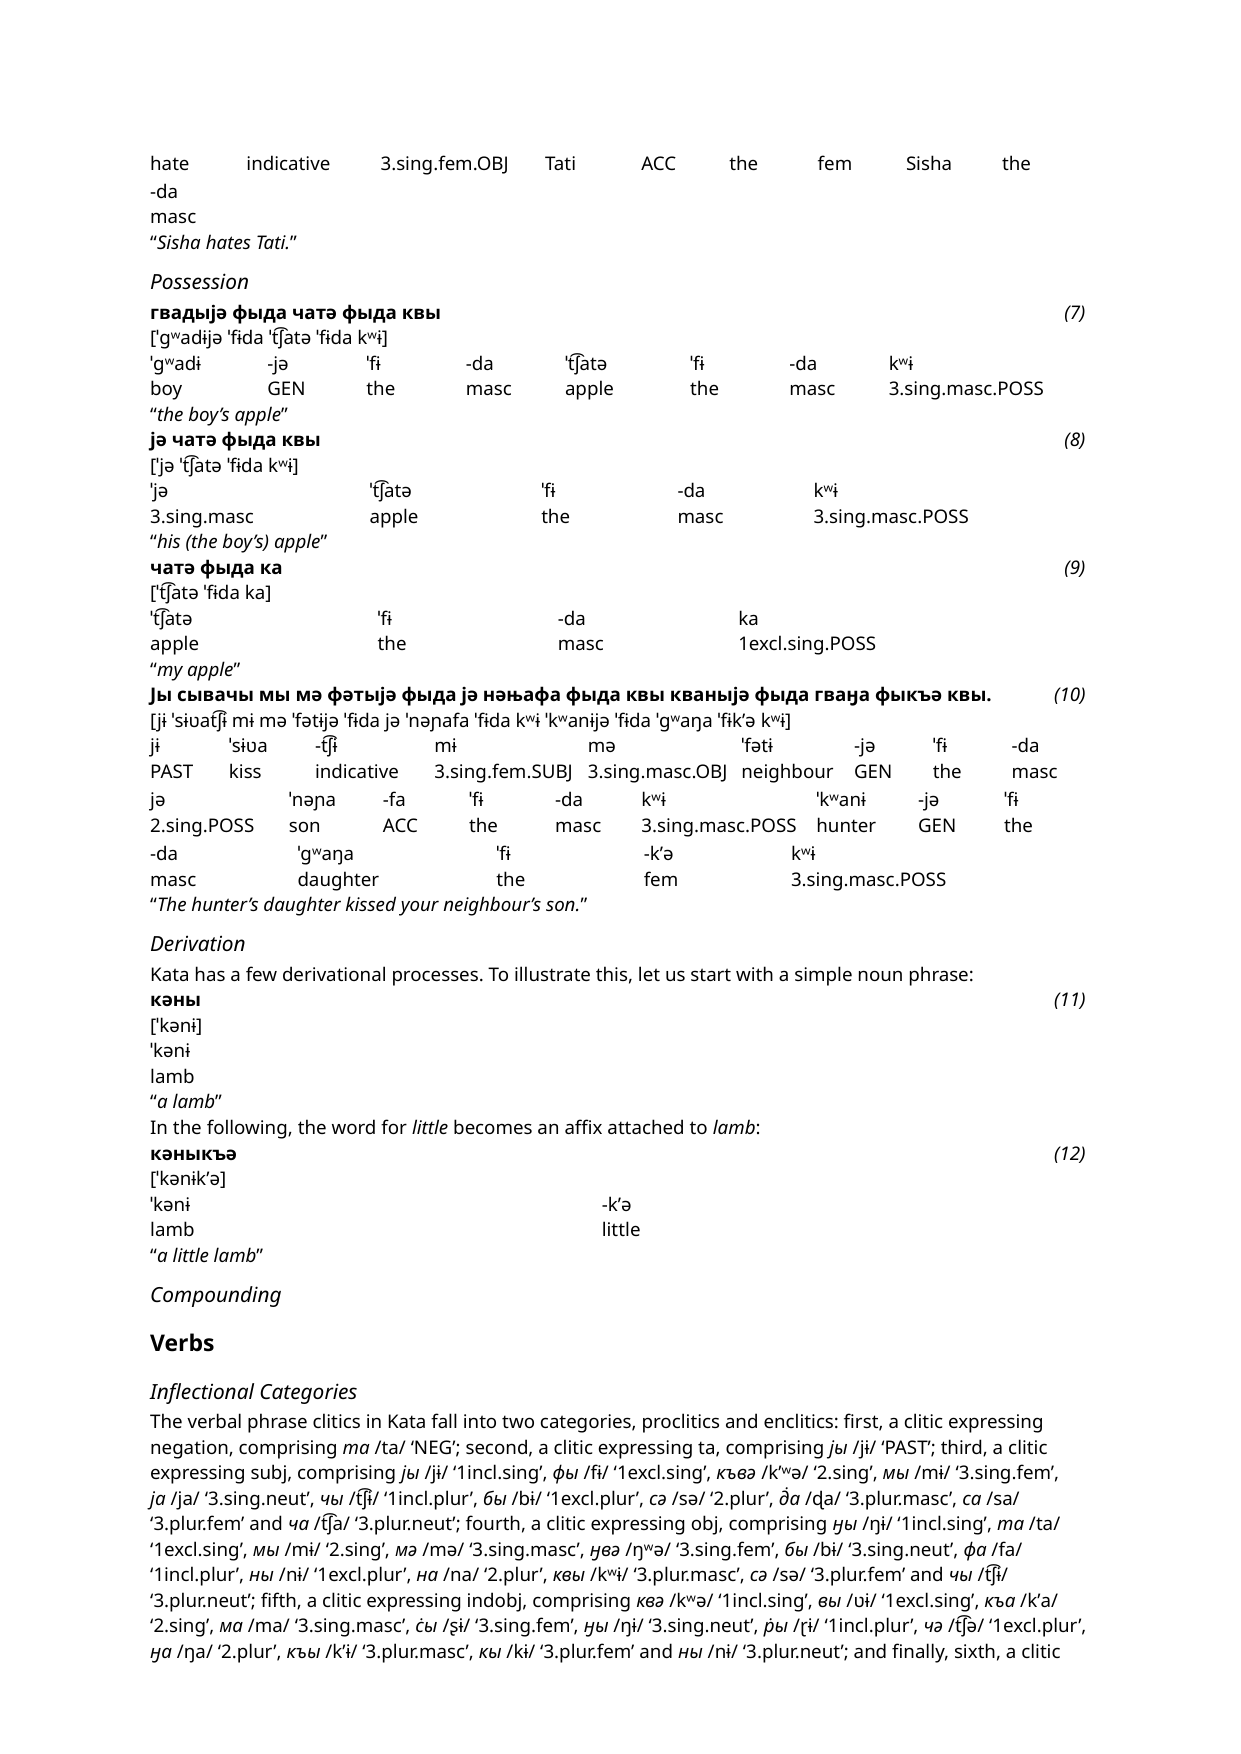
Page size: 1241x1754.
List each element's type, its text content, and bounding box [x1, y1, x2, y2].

subtitle Possession [150, 267, 1090, 296]
text “my apple” [150, 656, 1090, 682]
table_cell the [469, 812, 555, 838]
table_header ˈkənɨ [150, 1191, 602, 1216]
text “Sisha hates Tati.” [150, 229, 1090, 255]
table_header kʷɨ [889, 350, 1090, 376]
table_header ˈfɨ [469, 787, 555, 812]
table_header mə [588, 733, 741, 758]
table_cell indicative [315, 758, 434, 784]
table_cell daughter [297, 866, 496, 892]
table_header ˈkʷanɨ [816, 787, 918, 812]
table_cell the [729, 150, 817, 176]
table_cell 3.sing.masc.OBJ [588, 758, 741, 784]
text [ˈkənɨkʼə] [150, 1165, 1090, 1191]
text The verbal phrase clitics in Kata fall into two categories, proclitics and enclitics: first, a clitic expressing negation, comprising та /ta/ ‘NEG’; second, a clitic expressing ta, comprising јы /jɨ/ ‘PAST’; third, a clitic expressing subj, comprising јы /jɨ/ ‘1incl.sing’, фы /fɨ/ ‘1excl.sing’, къвə /kʼʷə/ ‘2.sing’, мы /mɨ/ ‘3.sing.fem’, ја /ja/ ‘3.sing.neut’, чы /t͡ʃɨ/ ‘1incl.plur’, бы /bɨ/ ‘1excl.plur’, сə /sə/ ‘2.plur’, д̇а /ɖa/ ‘3.plur.masc’, са /sa/ ‘3.plur.fem’ and ча /t͡ʃa/ ‘3.plur.neut’; fourth, a clitic expressing obj, comprising ӈы /ŋɨ/ ‘1incl.sing’, та /ta/ ‘1excl.sing’, мы /mɨ/ ‘2.sing’, мə /mə/ ‘3.sing.masc’, ӈвə /ŋʷə/ ‘3.sing.fem’, бы /bɨ/ ‘3.sing.neut’, фа /fa/ ‘1incl.plur’, ны /nɨ/ ‘1excl.plur’, на /na/ ‘2.plur’, квы /kʷɨ/ ‘3.plur.masc’, сə /sə/ ‘3.plur.fem’ and чы /t͡ʃɨ/ ‘3.plur.neut’; fifth, a clitic expressing indobj, comprising квə /kʷə/ ‘1incl.sing’, вы /ʋɨ/ ‘1excl.sing’, къа /kʼa/ ‘2.sing’, ма /ma/ ‘3.sing.masc’, с̇ы /ʂɨ/ ‘3.sing.fem’, ӈы /ŋɨ/ ‘3.sing.neut’, р̇ы /ɽɨ/ ‘1incl.plur’, чə /t͡ʃə/ ‘1excl.plur’, ӈа /ŋa/ ‘2.plur’, къы /kʼɨ/ ‘3.plur.masc’, кы /kɨ/ ‘3.plur.fem’ and ны /nɨ/ ‘3.plur.neut’; and finally, sixth, a clitic [150, 1409, 1090, 1664]
subtitle Inflectional Categories [150, 1377, 1090, 1406]
table_cell GEN [918, 812, 1004, 838]
table_cell lamb [150, 1216, 602, 1242]
table_cell the [378, 631, 558, 656]
table_cell neighbour [741, 758, 854, 784]
table_cell masc [150, 866, 297, 892]
table_header mɨ [434, 733, 588, 758]
text “a little lamb” [150, 1242, 1090, 1267]
table_header -jə [267, 350, 366, 376]
table_cell hate [150, 150, 246, 176]
table_header -kʼə [602, 1191, 1090, 1216]
table_header ˈɡʷadɨ [150, 350, 267, 376]
table_header ˈfɨ [1004, 787, 1090, 812]
text гвадыјə фыда чатə фыда квы (7) [150, 299, 1090, 324]
text In the following, the word for little becomes an affix attached to lamb: [150, 1114, 1090, 1140]
table_header -da [558, 605, 738, 631]
table_cell indicative [246, 150, 380, 176]
table_header -da [150, 178, 1090, 204]
table_header ˈfɨ [496, 841, 643, 866]
table_cell apple [150, 631, 377, 656]
table_header kʷɨ [641, 787, 816, 812]
table_cell masc [466, 376, 565, 401]
table_header ˈsɨʋa [229, 733, 315, 758]
text “The hunter’s daughter kissed your neighbour’s son.” [150, 892, 1090, 917]
table_header ˈjə [150, 478, 369, 503]
table_cell 3.sing.masc.POSS [889, 376, 1090, 401]
table_cell 3.sing.masc [150, 503, 369, 529]
text [ˈɡʷadɨjə ˈfɨda ˈt͡ʃatə ˈfɨda kʷɨ] [150, 324, 1090, 350]
table_header -fa [383, 787, 469, 812]
table_header -t͡ʃɨ [315, 733, 434, 758]
table_cell son [289, 812, 383, 838]
table_cell the [690, 376, 789, 401]
table_cell apple [369, 503, 541, 529]
table_cell PAST [150, 758, 229, 784]
table_header ˈkənɨ [150, 1038, 1090, 1063]
text [ˈjə ˈt͡ʃatə ˈfɨda kʷɨ] [150, 452, 1090, 478]
table_cell the [541, 503, 677, 529]
table_header -da [555, 787, 641, 812]
table_cell 3.sing.masc.POSS [791, 866, 1090, 892]
table_header ˈnəɲa [289, 787, 383, 812]
table_header kʷɨ [791, 841, 1090, 866]
table_cell fem [644, 866, 791, 892]
table_header ˈt͡ʃatə [565, 350, 690, 376]
text јə чатə фыда квы (8) [150, 427, 1090, 452]
table_header ˈfətɨ [741, 733, 854, 758]
table_header -da [789, 350, 888, 376]
table_cell boy [150, 376, 267, 401]
table_header -da [677, 478, 813, 503]
table_header ˈfɨ [690, 350, 789, 376]
subtitle Derivation [150, 929, 1090, 958]
table_header -da [1011, 733, 1090, 758]
table_header ˈfɨ [541, 478, 677, 503]
text кəныкъə (12) [150, 1140, 1090, 1165]
table_cell the [1002, 150, 1090, 176]
table_cell masc [677, 503, 813, 529]
table_header -da [466, 350, 565, 376]
table_cell 3.sing.masc.POSS [813, 503, 1090, 529]
table_cell masc [555, 812, 641, 838]
table_cell the [496, 866, 643, 892]
table_cell the [1004, 812, 1090, 838]
table_header -da [150, 841, 297, 866]
table_header -kʼə [644, 841, 791, 866]
table_cell apple [565, 376, 690, 401]
table_header kʷɨ [813, 478, 1090, 503]
table_cell masc [558, 631, 738, 656]
subtitle Compounding [150, 1280, 1090, 1308]
text “the boy’s apple” [150, 401, 1090, 427]
table_cell kiss [229, 758, 315, 784]
table_cell masc [1011, 758, 1090, 784]
table_cell Sisha [906, 150, 1002, 176]
table_cell hunter [816, 812, 918, 838]
table_cell masc [789, 376, 888, 401]
table_cell ACC [641, 150, 729, 176]
text “a lamb” [150, 1089, 1090, 1114]
table_header ˈfɨ [366, 350, 466, 376]
text [ˈkənɨ] [150, 1012, 1090, 1038]
table_cell masc [150, 204, 1090, 229]
table_header -jə [854, 733, 933, 758]
table_cell lamb [150, 1063, 1090, 1089]
table_cell GEN [854, 758, 933, 784]
table_cell GEN [267, 376, 366, 401]
table_cell Tati [545, 150, 641, 176]
table_cell 1excl.sing.POSS [738, 631, 1090, 656]
text [ˈt͡ʃatə ˈfɨda ka] [150, 580, 1090, 605]
table_header jə [150, 787, 289, 812]
table_header ˈt͡ʃatə [150, 605, 377, 631]
table_header ˈt͡ʃatə [369, 478, 541, 503]
text кəны (11) [150, 987, 1090, 1012]
table_header ˈfɨ [378, 605, 558, 631]
text чатə фыда ка (9) [150, 554, 1090, 580]
table_cell 3.sing.masc.POSS [641, 812, 816, 838]
table_header ˈɡʷaŋa [297, 841, 496, 866]
table_header ka [738, 605, 1090, 631]
subtitle Verbs [150, 1327, 1090, 1358]
table_cell 2.sing.POSS [150, 812, 289, 838]
table_cell ACC [383, 812, 469, 838]
table_cell 3.sing.fem.SUBJ [434, 758, 588, 784]
text “his (the boy’s) apple” [150, 529, 1090, 554]
text Kata has a few derivational processes. To illustrate this, let us start with a simple noun phrase: [150, 961, 1090, 987]
text [jɨ ˈsɨʋat͡ʃɨ mɨ mə ˈfətɨjə ˈfɨda jə ˈnəɲafa ˈfɨda kʷɨ ˈkʷanɨjə ˈfɨda ˈɡʷaŋa ˈfɨkʼə kʷɨ] [150, 707, 1090, 733]
table_cell little [602, 1216, 1090, 1242]
table_cell the [933, 758, 1011, 784]
text Јы сывачы мы мə фəтыјə фыда јə нəњафа фыда квы кваныјə фыда гваӈа фыкъə квы. (10) [150, 682, 1090, 707]
table_header -jə [918, 787, 1004, 812]
table_cell 3.sing.fem.OBJ [380, 150, 545, 176]
table_header ˈfɨ [933, 733, 1011, 758]
table_cell the [366, 376, 466, 401]
table_header jɨ [150, 733, 229, 758]
table_cell fem [818, 150, 906, 176]
